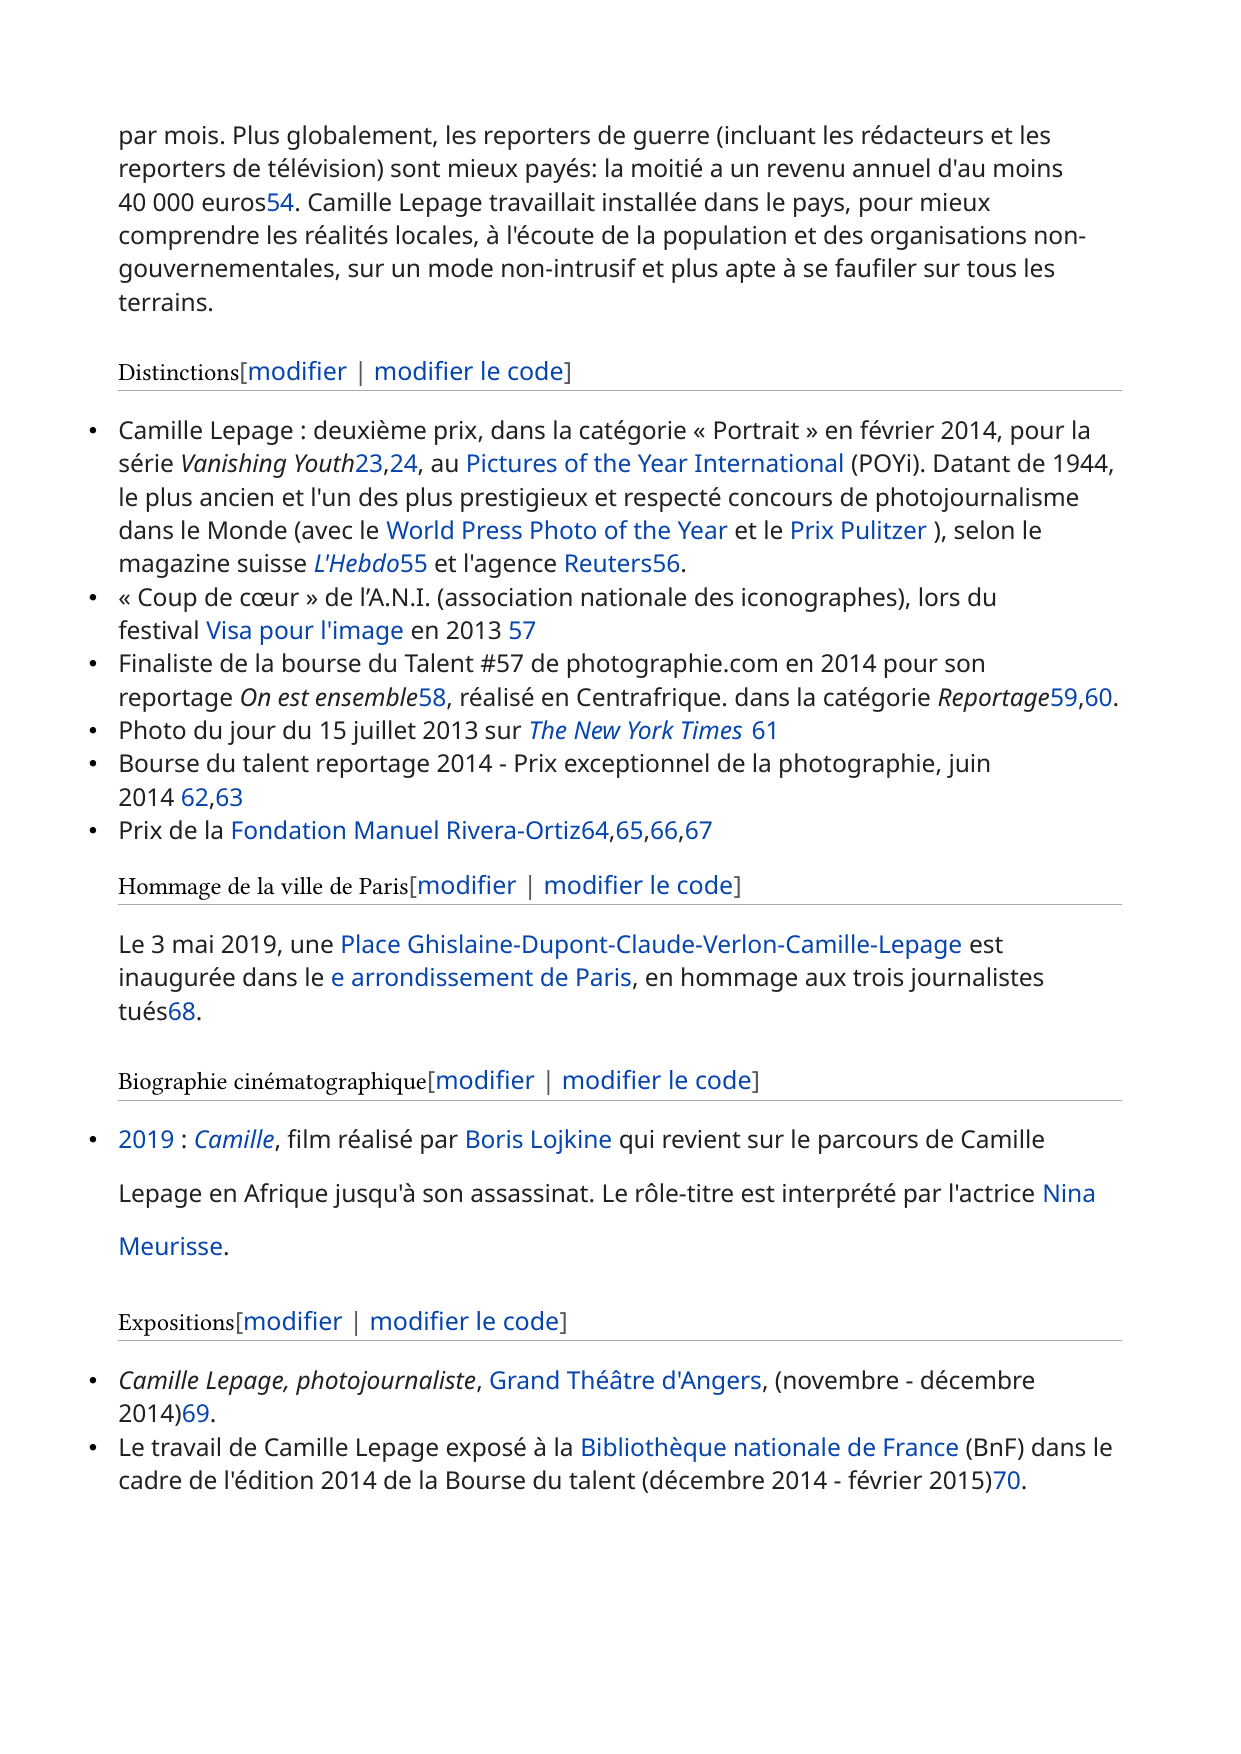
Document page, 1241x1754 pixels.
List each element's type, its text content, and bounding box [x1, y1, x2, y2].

list Bourse du talent reportage 2014 - Prix exceptionnel de la photographie, juin 2014 62,63 [118, 747, 1122, 813]
list Camille Lepage : deuxième prix, dans la catégorie « Portrait » en février 2014, pour la série Vanishing Youth23,24, au Pictures of the Year International (POYi). Datant de 1944, le plus ancien et l'un des plus prestigieux et respecté concours de photojournalisme dans le Monde (avec le World Press Photo of the Year et le Prix Pulitzer ), selon le magazine suisse L'Hebdo55 et l'agence Reuters56. [118, 413, 1122, 580]
subtitle Distinctions[modifier | modifier le code] [118, 353, 1122, 390]
subtitle Biographie cinématographique[modifier | modifier le code] [118, 1063, 1122, 1100]
list « Coup de cœur » de l’A.N.I. (association nationale des iconographes), lors du festival Visa pour l'image en 2013 57 [118, 580, 1122, 647]
list Camille Lepage, photojournaliste, Grand Théâtre d'Angers, (novembre - décembre 2014)69. [118, 1363, 1122, 1430]
text par mois. Plus globalement, les reporters de guerre (incluant les rédacteurs et les reporters de télévision) sont mieux payés: la moitié a un revenu annuel d'au moins 40 000 euros54. Camille Lepage travaillait installée dans le pays, pour mieux comprendre les réalités locales, à l'écoute de la population et des organisations non-gouvernementales, sur un mode non-intrusif et plus apte à se faufiler sur tous les terrains. [118, 118, 1122, 318]
list Le travail de Camille Lepage exposé à la Bibliothèque nationale de France (BnF) dans le cadre de l'édition 2014 de la Bourse du talent (décembre 2014 - février 2015)70. [118, 1430, 1122, 1496]
subtitle Expositions[modifier | modifier le code] [118, 1303, 1122, 1340]
list 2019 : Camille, film réalisé par Boris Lojkine qui revient sur le parcours de Camille Lepage en Afrique jusqu'à son assassinat. Le rôle-titre est interprété par l'actrice Nina Meurisse. [118, 1122, 1122, 1262]
subtitle Hommage de la ville de Paris[modifier | modifier le code] [118, 867, 1122, 904]
list Finaliste de la bourse du Talent #57 de photographie.com en 2014 pour son reportage On est ensemble58, réalisé en Centrafrique. dans la catégorie Reportage59,60. [118, 647, 1122, 713]
text Le 3 mai 2019, une Place Ghislaine-Dupont-Claude-Verlon-Camille-Lepage est inaugurée dans le e arrondissement de Paris, en hommage aux trois journalistes tués68. [118, 927, 1122, 1027]
list Prix de la Fondation Manuel Rivera-Ortiz64,65,66,67 [118, 813, 1122, 847]
list Photo du jour du 15 juillet 2013 sur The New York Times 61 [118, 713, 1122, 747]
